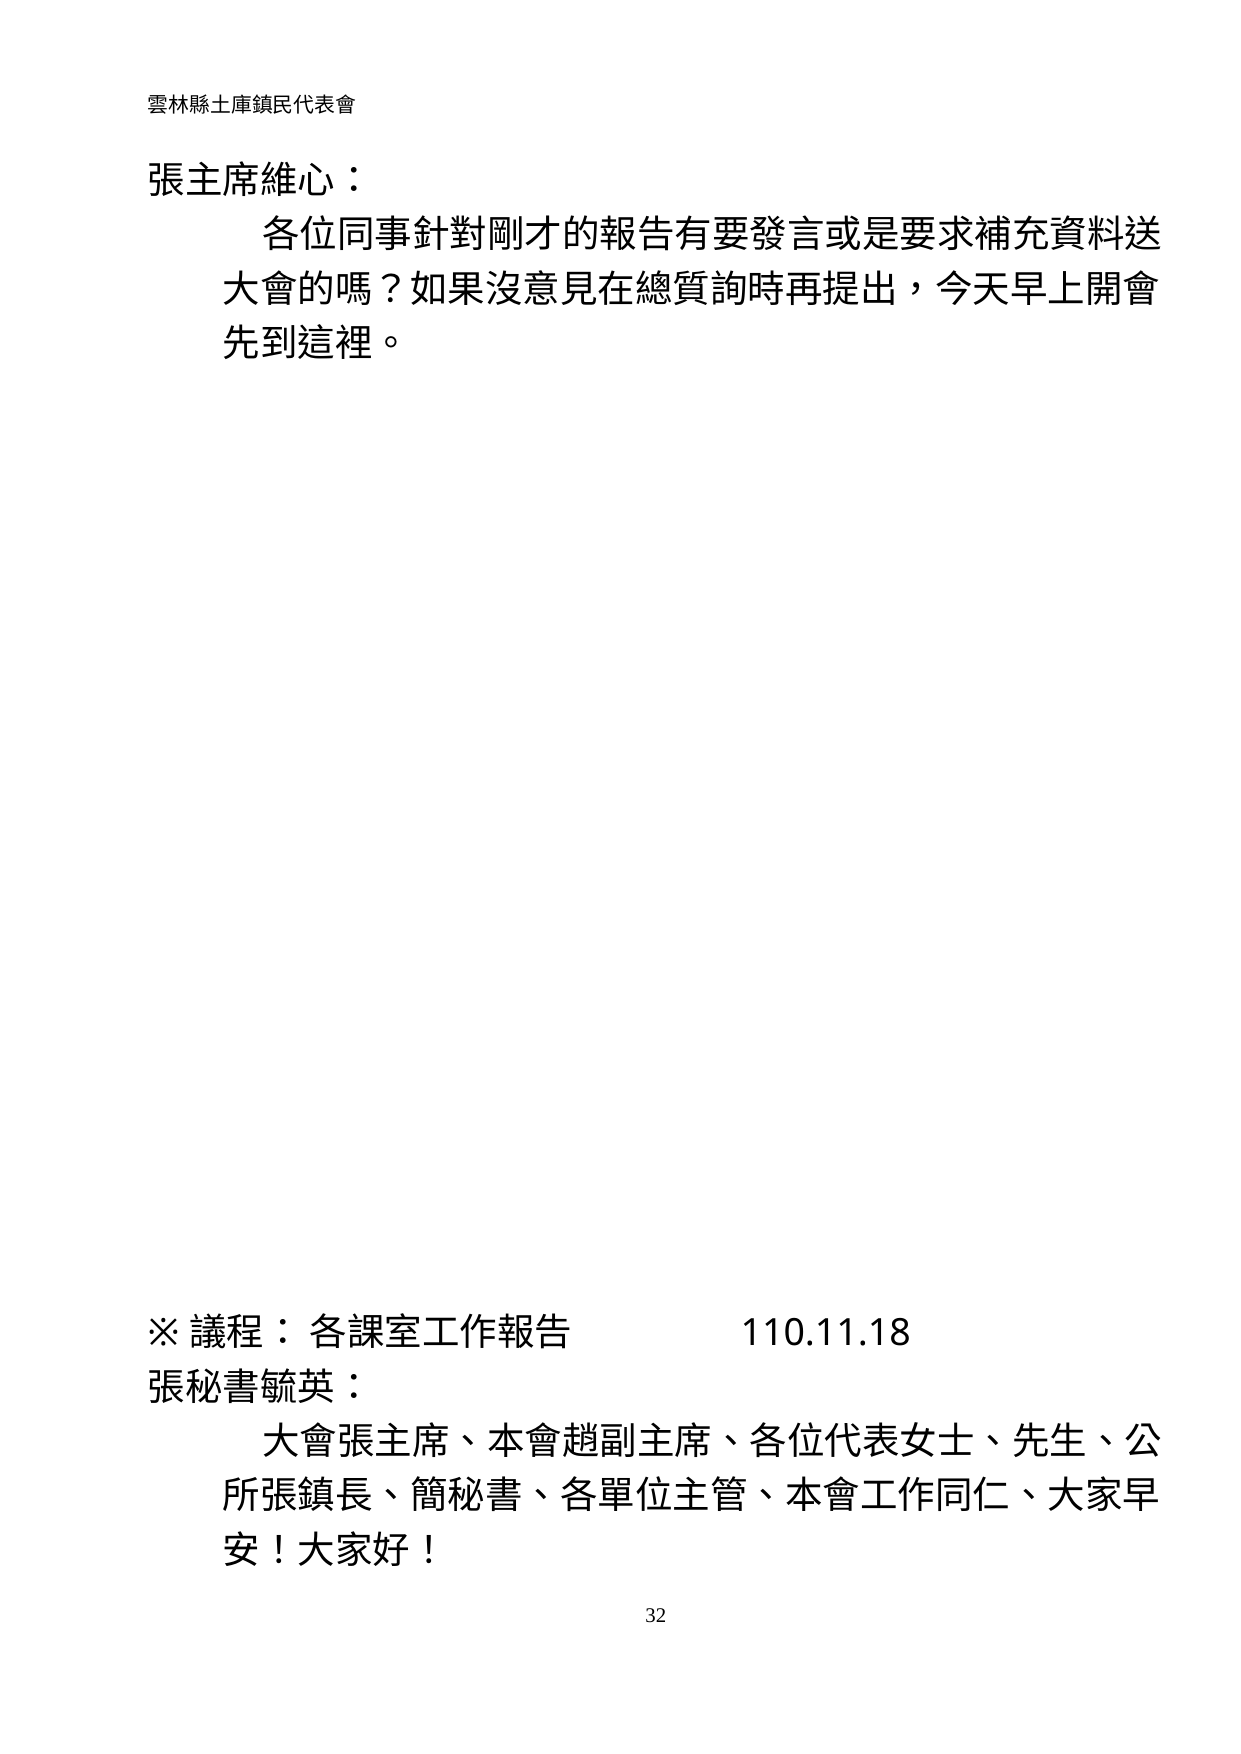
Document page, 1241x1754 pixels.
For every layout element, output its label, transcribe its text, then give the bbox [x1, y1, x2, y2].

text 大會張主席、本會趙副主席、各位代表女士、先生、公所張鎮長、簡秘書、各單位主管、本會工作同仁、大家早安！大家好！ [223, 1411, 1163, 1574]
text 張主席維心： [148, 150, 1163, 204]
text 各位同事針對剛才的報告有要發言或是要求補充資料送大會的嗎？如果沒意見在總質詢時再提出，今天早上開會先到這裡。 [223, 204, 1163, 367]
text ※ 議程： 各課室工作報告 110.11.18 [148, 1302, 1163, 1357]
text 張秘書毓英： [148, 1357, 1163, 1411]
